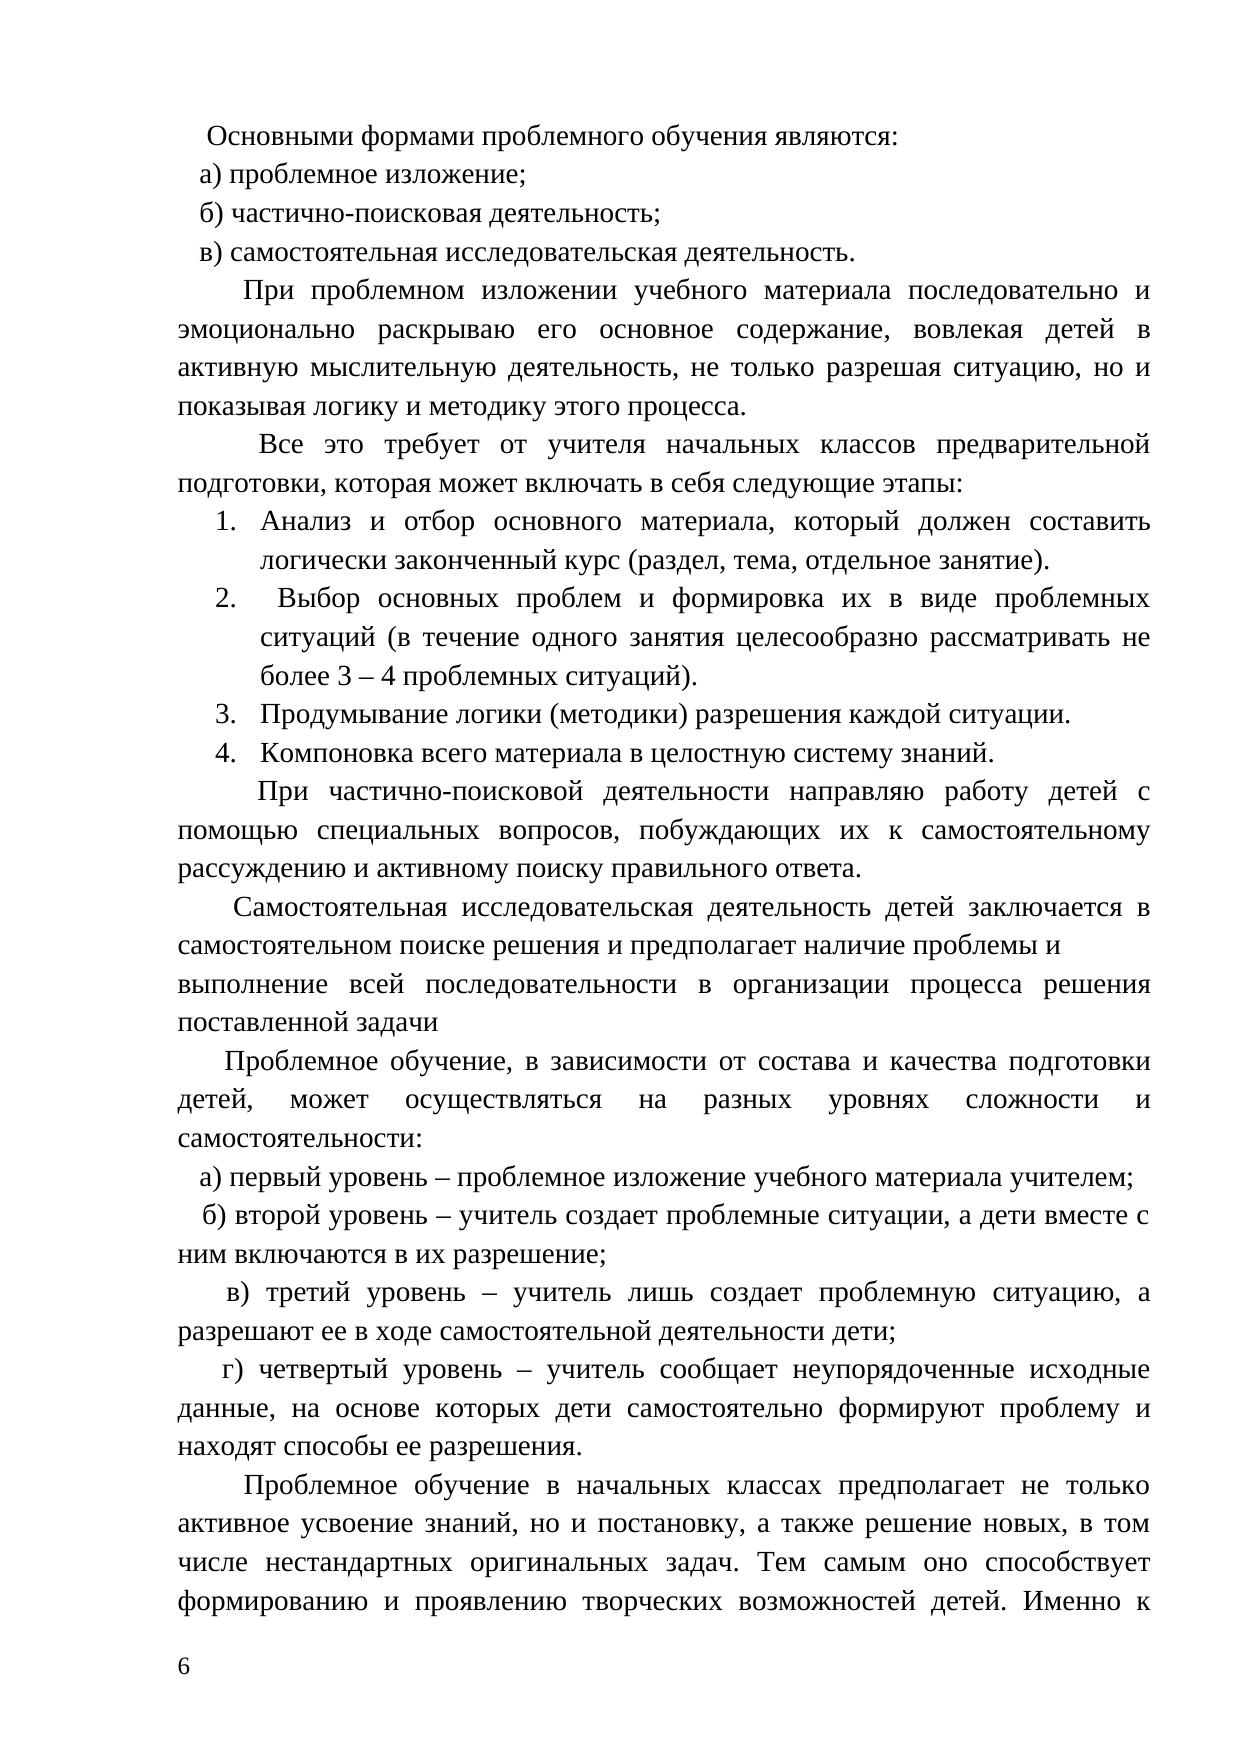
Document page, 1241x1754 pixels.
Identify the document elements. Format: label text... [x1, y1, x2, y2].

list Компоновка всего материала в целостную систему знаний. [215, 735, 1152, 768]
text б) частично-поисковая деятельность; [177, 195, 1152, 229]
text Все это требует от учителя начальных классов предварительной подготовки, которая может включать в себя следующие этапы: [177, 426, 1152, 498]
text При проблемном изложении учебного материала последовательно и эмоционально раскрываю его основное содержание, вовлекая детей в активную мыслительную деятельность, не только разрешая ситуацию, но и показывая логику и методику этого процесса. [177, 272, 1152, 421]
list Выбор основных проблем и формировка их в виде проблемных ситуаций (в течение одного занятия целесообразно рассматривать не более 3 – 4 проблемных ситуаций). [215, 581, 1152, 691]
text а) проблемное изложение; [177, 157, 1152, 190]
text выполнение всей последовательности в организации процесса решения поставленной задачи [177, 966, 1152, 1038]
text Проблемное обучение, в зависимости от состава и качества подготовки детей, может осуществляться на разных уровнях сложности и самостоятельности: [177, 1043, 1152, 1154]
text Основными формами проблемного обучения являются: [177, 118, 1152, 152]
text в) самостоятельная исследовательская деятельность. [177, 234, 1152, 267]
text г) четвертый уровень – учитель сообщает неупорядоченные исходные данные, на основе которых дети самостоятельно формируют проблему и находят способы ее разрешения. [177, 1351, 1152, 1462]
text а) первый уровень – проблемное изложение учебного материала учителем; [177, 1159, 1152, 1192]
list Продумывание логики (методики) разрешения каждой ситуации. [215, 696, 1152, 730]
text б) второй уровень – учитель создает проблемные ситуации, а дети вместе с ним включаются в их разрешение; [177, 1197, 1152, 1269]
text Самостоятельная исследовательская деятельность детей заключается в самостоятельном поиске решения и предполагает наличие проблемы и [177, 889, 1152, 961]
text в) третий уровень – учитель лишь создает проблемную ситуацию, а разрешают ее в ходе самостоятельной деятельности дети; [177, 1274, 1152, 1346]
list Анализ и отбор основного материала, который должен составить логически законченный курс (раздел, тема, отдельное занятие). [215, 503, 1152, 576]
text При частично-поисковой деятельности направляю работу детей с помощью специальных вопросов, побуждающих их к самостоятельному рассуждению и активному поиску правильного ответа. [177, 773, 1152, 884]
text Проблемное обучение в начальных классах предполагает не только активное усвоение знаний, но и постановку, а также решение новых, в том числе нестандартных оригинальных задач. Тем самым оно способствует формированию и проявлению творческих возможностей детей. Именно к [177, 1467, 1152, 1616]
